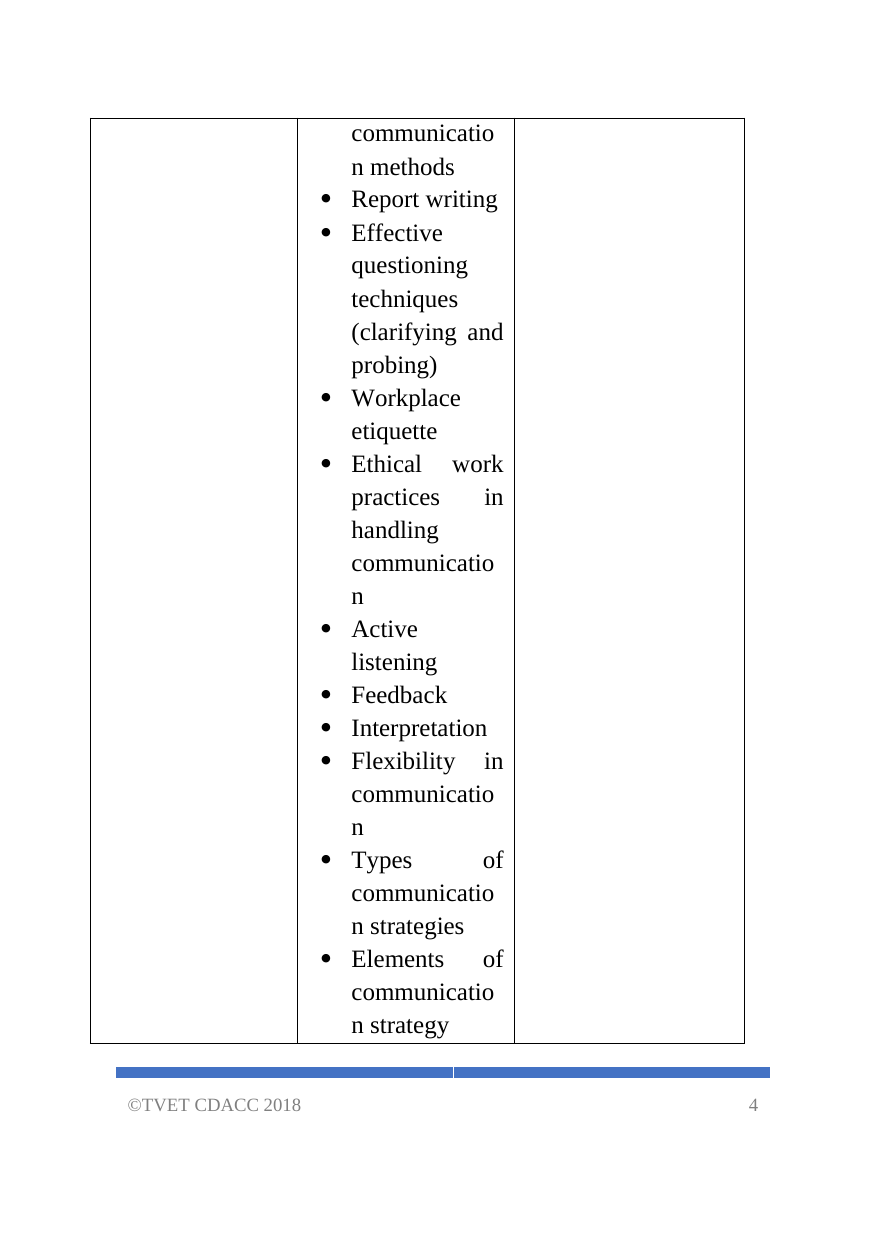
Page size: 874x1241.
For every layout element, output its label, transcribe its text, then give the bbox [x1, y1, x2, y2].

table_cell [515, 119, 744, 1043]
table_cell [91, 119, 297, 1043]
table_cell Communication process Modes of communication Medium of communication Effective communication Barriers to communication Flow of communication Sources of information Organizational policies Organization requirements for written and electronic communication methods Report writing Effective questioning techniques (clarifying and probing) Workplace etiquette Ethical work practices in handling communication Active listening Feedback Interpretation Flexibility in communication Types of communication strategies Elements of communication strategy [298, 119, 514, 1043]
